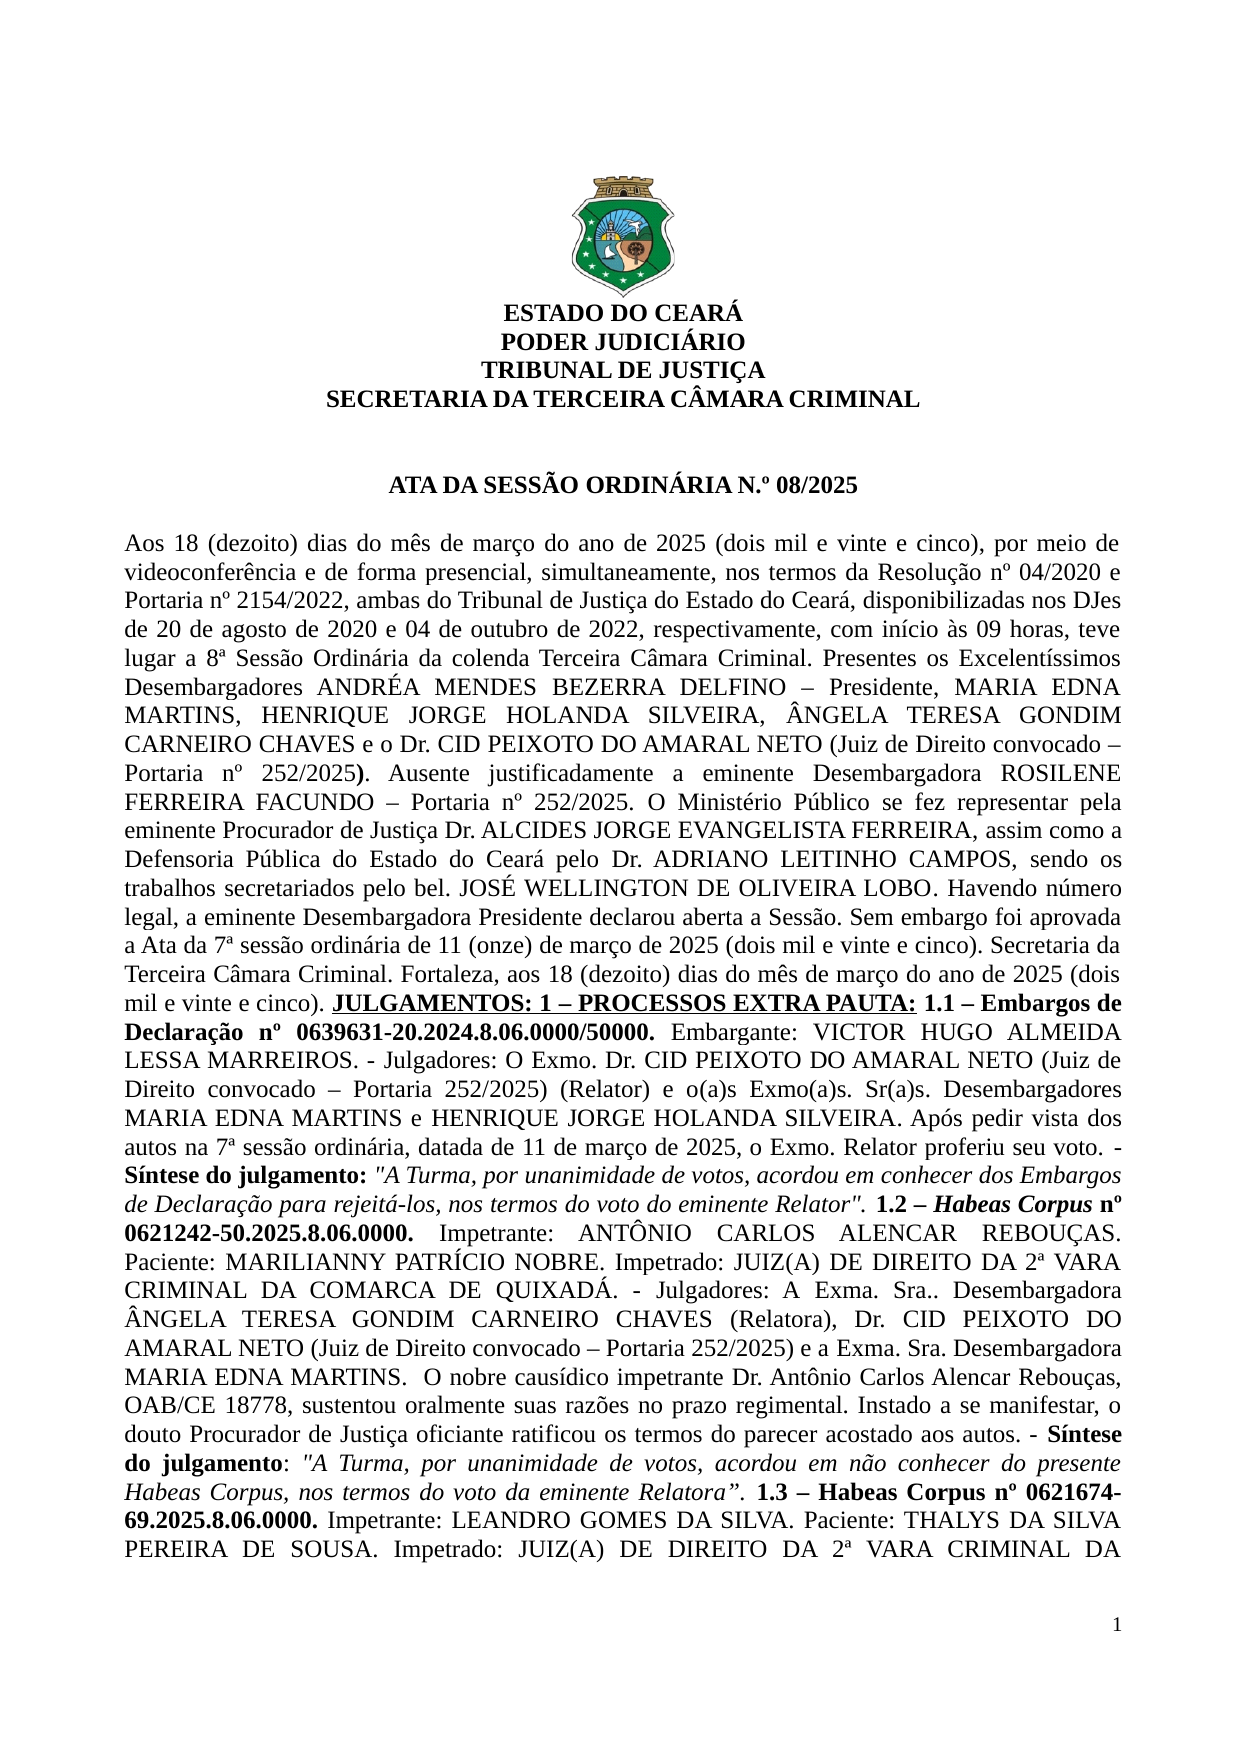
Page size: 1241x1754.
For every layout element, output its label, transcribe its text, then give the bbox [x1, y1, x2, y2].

text ATA DA SESSÃO ORDINÁRIA N.º 08/2025 [124, 470, 1122, 499]
text TRIBUNAL DE JUSTIÇA [124, 355, 1122, 384]
picture [571, 176, 675, 298]
text PODER JUDICIÁRIO [124, 327, 1122, 355]
text Aos 18 (dezoito) dias do mês de março do ano de 2025 (dois mil e vinte e cinco), por meio de videoconferência e de forma presencial, simultaneamente, nos termos da Resolução nº 04/2020 e Portaria nº 2154/2022, ambas do Tribunal de Justiça do Estado do Ceará, disponibilizadas nos DJes de 20 de agosto de 2020 e 04 de outubro de 2022, respectivamente, com início às 09 horas, teve lugar a 8ª Sessão Ordinária da colenda Terceira Câmara Criminal. Presentes os Excelentíssimos Desembargadores ANDRÉA MENDES BEZERRA DELFINO – Presidente, MARIA EDNA MARTINS, HENRIQUE JORGE HOLANDA SILVEIRA, ÂNGELA TERESA GONDIM CARNEIRO CHAVES e o Dr. CID PEIXOTO DO AMARAL NETO (Juiz de Direito convocado – Portaria nº 252/2025). Ausente justificadamente a eminente Desembargadora ROSILENE FERREIRA FACUNDO – Portaria nº 252/2025. O Ministério Público se fez representar pela eminente Procurador de Justiça Dr. ALCIDES JORGE EVANGELISTA FERREIRA, assim como a Defensoria Pública do Estado do Ceará pelo Dr. ADRIANO LEITINHO CAMPOS, sendo os trabalhos secretariados pelo bel. JOSÉ WELLINGTON DE OLIVEIRA LOBO. Havendo número legal, a eminente Desembargadora Presidente declarou aberta a Sessão. Sem embargo foi aprovada a Ata da 7ª sessão ordinária de 11 (onze) de março de 2025 (dois mil e vinte e cinco). Secretaria da Terceira Câmara Criminal. Fortaleza, aos 18 (dezoito) dias do mês de março do ano de 2025 (dois mil e vinte e cinco). JULGAMENTOS: 1 – PROCESSOS EXTRA PAUTA: 1.1 – Embargos de Declaração nº 0639631-20.2024.8.06.0000/50000. Embargante: VICTOR HUGO ALMEIDA LESSA MARREIROS. - Julgadores: O Exmo. Dr. CID PEIXOTO DO AMARAL NETO (Juiz de Direito convocado – Portaria 252/2025) (Relator) e o(a)s Exmo(a)s. Sr(a)s. Desembargadores MARIA EDNA MARTINS e HENRIQUE JORGE HOLANDA SILVEIRA. Após pedir vista dos autos na 7ª sessão ordinária, datada de 11 de março de 2025, o Exmo. Relator proferiu seu voto. - Síntese do julgamento: "A Turma, por unanimidade de votos, acordou em conhecer dos Embargos de Declaração para rejeitá-los, nos termos do voto do eminente Relator". 1.2 – Habeas Corpus nº 0621242-50.2025.8.06.0000. Impetrante: ANTÔNIO CARLOS ALENCAR REBOUÇAS. Paciente: MARILIANNY PATRÍCIO NOBRE. Impetrado: JUIZ(A) DE DIREITO DA 2ª VARA CRIMINAL DA COMARCA DE QUIXADÁ. - Julgadores: A Exma. Sra.. Desembargadora ÂNGELA TERESA GONDIM CARNEIRO CHAVES (Relatora), Dr. CID PEIXOTO DO AMARAL NETO (Juiz de Direito convocado – Portaria 252/2025) e a Exma. Sra. Desembargadora MARIA EDNA MARTINS. O nobre causídico impetrante Dr. Antônio Carlos Alencar Rebouças, OAB/CE 18778, sustentou oralmente suas razões no prazo regimental. Instado a se manifestar, o douto Procurador de Justiça oficiante ratificou os termos do parecer acostado aos autos. - Síntese do julgamento: "A Turma, por unanimidade de votos, acordou em não conhecer do presente Habeas Corpus, nos termos do voto da eminente Relatora”. 1.3 – Habeas Corpus nº 0621674-69.2025.8.06.0000. Impetrante: LEANDRO GOMES DA SILVA. Paciente: THALYS DA SILVA PEREIRA DE SOUSA. Impetrado: JUIZ(A) DE DIREITO DA 2ª VARA CRIMINAL DA [124, 528, 1122, 1563]
text SECRETARIA DA TERCEIRA CÂMARA CRIMINAL [124, 384, 1122, 413]
text ESTADO DO CEARÁ [124, 298, 1122, 327]
